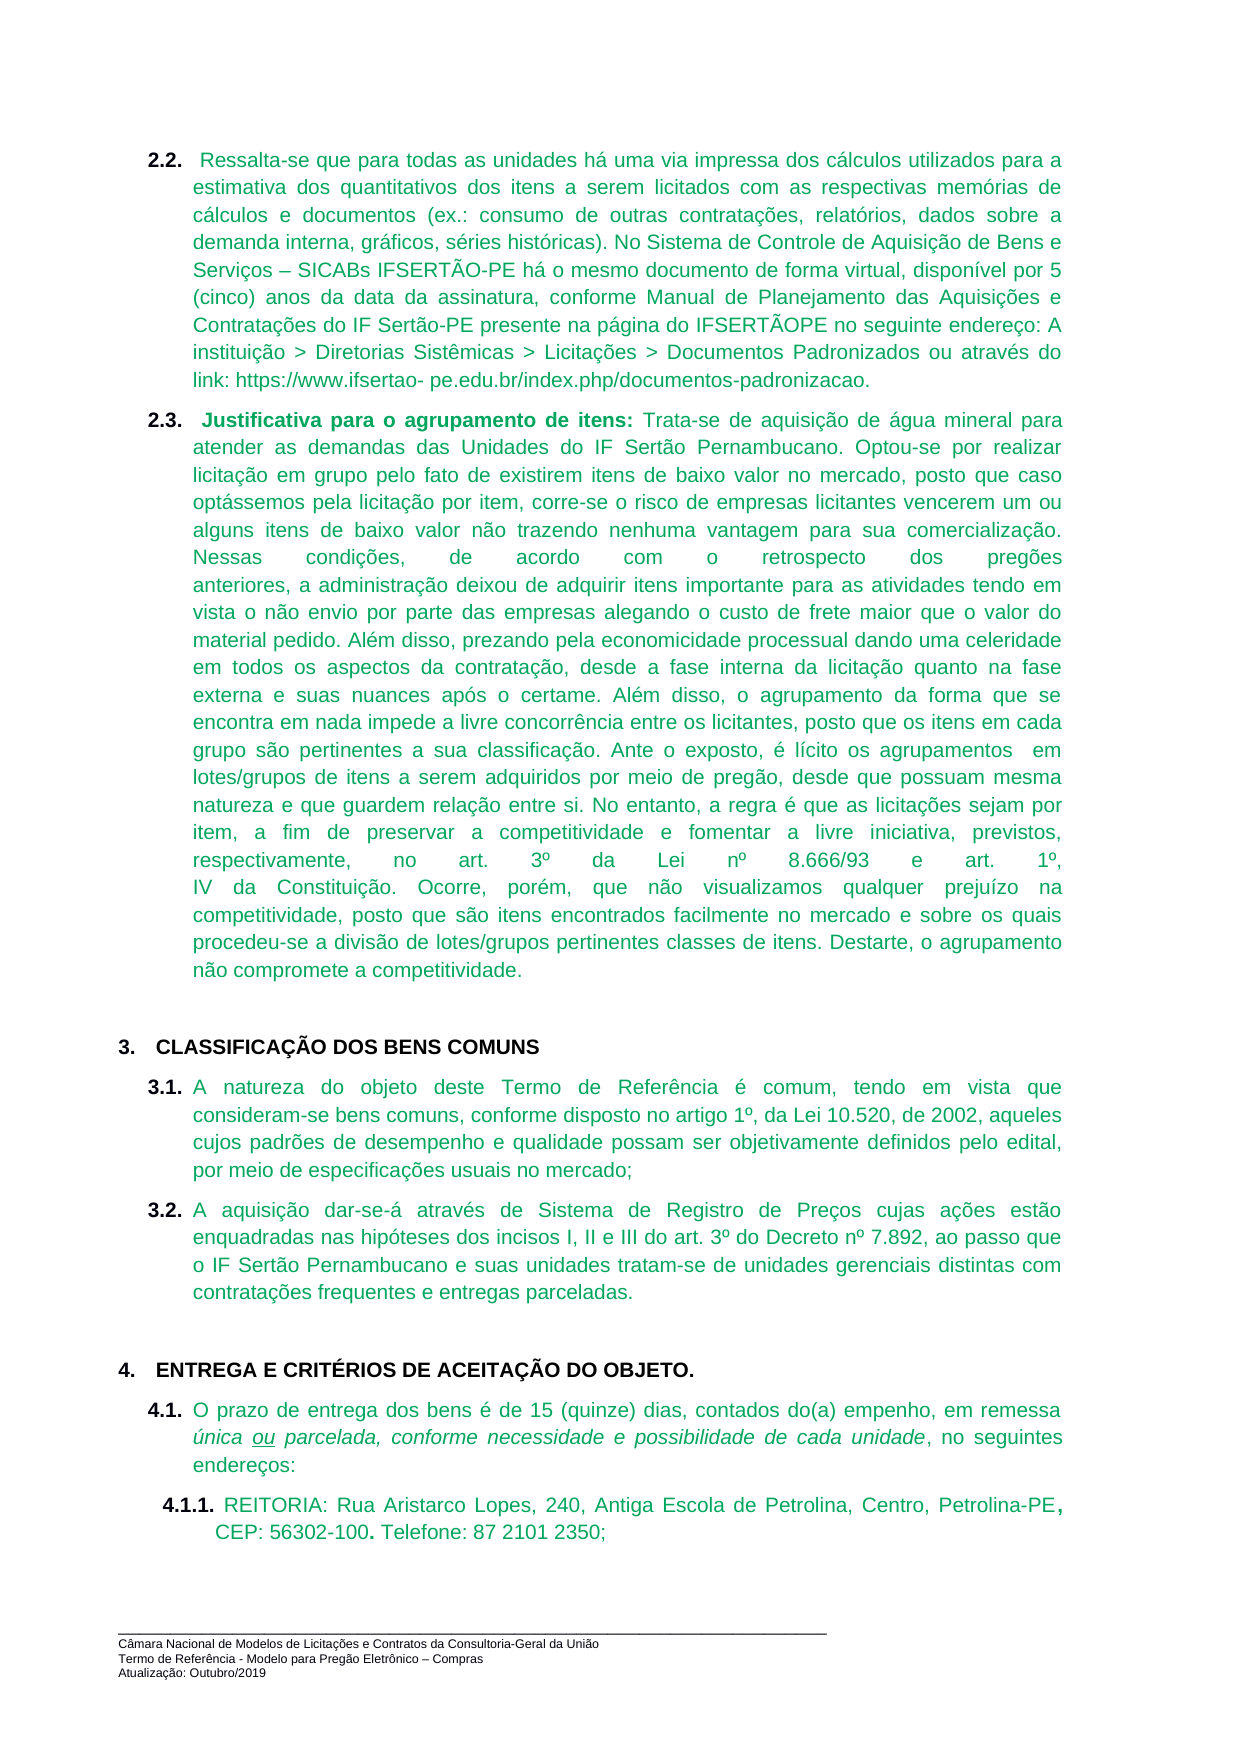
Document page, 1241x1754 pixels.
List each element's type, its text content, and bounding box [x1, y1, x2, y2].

list A natureza do objeto deste Termo de Referência é comum, tendo em vista que consideram-se bens comuns, conforme disposto no artigo 1º, da Lei 10.520, de 2002, aqueles cujos padrões de desempenho e qualidade possam ser objetivamente definidos pelo edital, por meio de especificações usuais no mercado; [148, 1075, 1063, 1182]
list Ressalta-se que para todas as unidades há uma via impressa dos cálculos utilizados para a estimativa dos quantitativos dos itens a serem licitados com as respectivas memórias de cálculos e documentos (ex.: consumo de outras contratações, relatórios, dados sobre a demanda interna, gráficos, séries históricas). No Sistema de Controle de Aquisição de Bens e Serviços – SICABs IFSERTÃO-PE há o mesmo documento de forma virtual, disponível por 5 (cinco) anos da data da assinatura, conforme Manual de Planejamento das Aquisições e Contratações do IF Sertão-PE presente na página do IFSERTÃOPE no seguinte endereço: A instituição > Diretorias Sistêmicas > Licitações > Documentos Padronizados ou através do link: https://www.ifsertao- pe.edu.br/index.php/documentos-padronizacao. [148, 148, 1063, 392]
list REITORIA: Rua Aristarco Lopes, 240, Antiga Escola de Petrolina, Centro, Petrolina-PE, CEP: 56302-100. Telefone: 87 2101 2350; [162, 1493, 1063, 1544]
list O prazo de entrega dos bens é de 15 (quinze) dias, contados do(a) empenho, em remessa única ou parcelada, conforme necessidade e possibilidade de cada unidade, no seguintes endereços: [148, 1398, 1063, 1477]
list ENTREGA E CRITÉRIOS DE ACEITAÇÃO DO OBJETO. [118, 1358, 1063, 1382]
list CLASSIFICAÇÃO DOS BENS COMUNS [118, 1035, 1063, 1059]
list A aquisição dar-se-á através de Sistema de Registro de Preços cujas ações estão enquadradas nas hipóteses dos incisos I, II e III do art. 3º do Decreto nº 7.892, ao passo que o IF Sertão Pernambucano e suas unidades tratam-se de unidades gerenciais distintas com contratações frequentes e entregas parceladas. [148, 1198, 1063, 1304]
list Justificativa para o agrupamento de itens: Trata-se de aquisição de água mineral para atender as demandas das Unidades do IF Sertão Pernambucano. Optou-se por realizar licitação em grupo pelo fato de existirem itens de baixo valor no mercado, posto que caso optássemos pela licitação por item, corre-se o risco de empresas licitantes vencerem um ou alguns itens de baixo valor não trazendo nenhuma vantagem para sua comercialização. Nessas condições, de acordo com o retrospecto dos pregões anteriores, a administração deixou de adquirir itens importante para as atividades tendo em vista o não envio por parte das empresas alegando o custo de frete maior que o valor do material pedido. Além disso, prezando pela economicidade processual dando uma celeridade em todos os aspectos da contratação, desde a fase interna da licitação quanto na fase externa e suas nuances após o certame. Além disso, o agrupamento da forma que se encontra em nada impede a livre concorrência entre os licitantes, posto que os itens em cada grupo são pertinentes a sua classificação. Ante o exposto, é lícito os agrupamentos em lotes/grupos de itens a serem adquiridos por meio de pregão, desde que possuam mesma natureza e que guardem relação entre si. No entanto, a regra é que as licitações sejam por item, a fim de preservar a competitividade e fomentar a livre iniciativa, previstos, respectivamente, no art. 3º da Lei nº 8.666/93 e art. 1º, IV da Constituição. Ocorre, porém, que não visualizamos qualquer prejuízo na competitividade, posto que são itens encontrados facilmente no mercado e sobre os quais procedeu-se a divisão de lotes/grupos pertinentes classes de itens. Destarte, o agrupamento não compromete a competitividade. [148, 408, 1063, 982]
